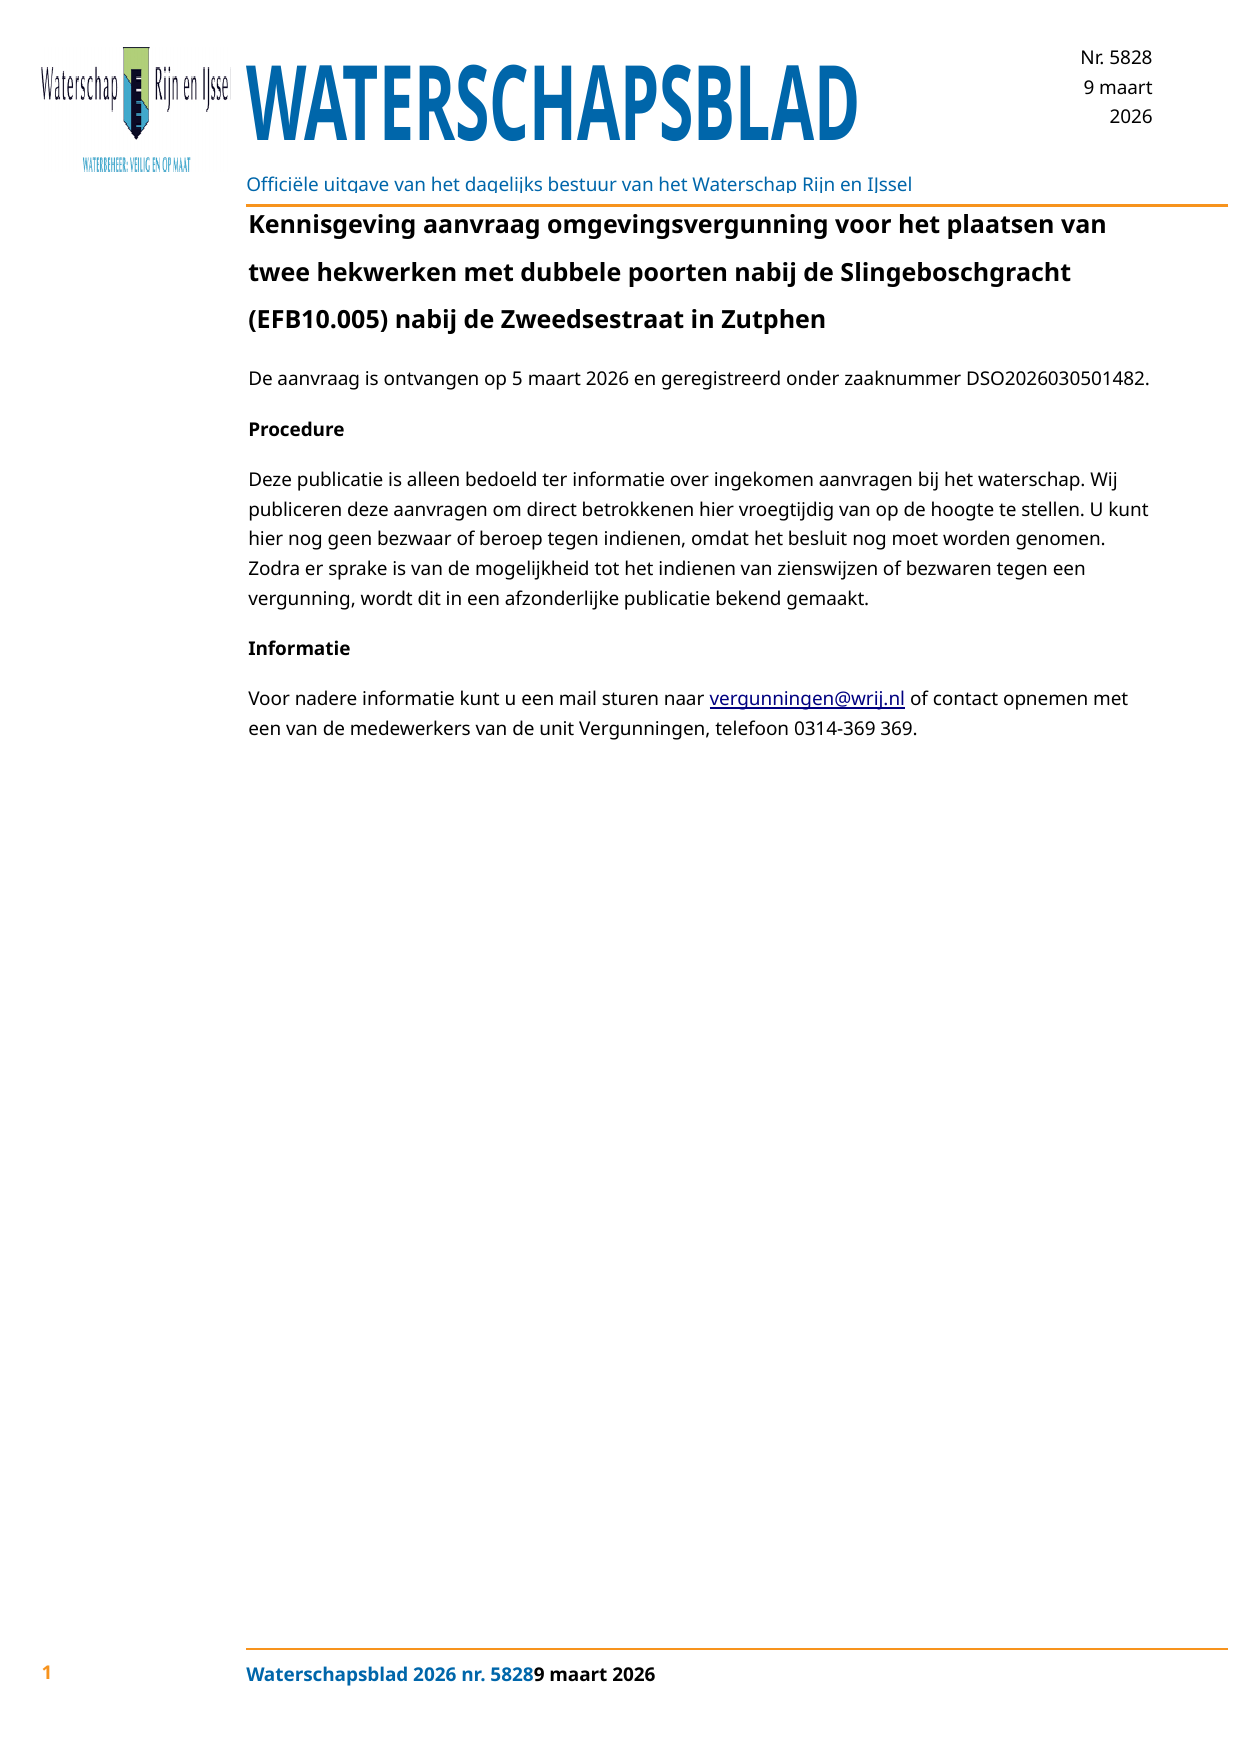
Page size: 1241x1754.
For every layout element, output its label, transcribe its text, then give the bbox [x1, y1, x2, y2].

text Informatie [248, 635, 1152, 661]
text Voor nadere informatie kunt u een mail sturen naar vergunningen@wrij.nl of contact opnemen met een van de medewerkers van de unit Vergunningen, telefoon 0314-369 369. [248, 686, 1152, 741]
text Kennisgeving aanvraag omgevingsvergunning voor het plaatsen van twee hekwerken met dubbele poorten nabij de Slingeboschgracht (EFB10.005) nabij de Zweedsestraat in Zutphen [248, 207, 1152, 336]
picture [41, 47, 231, 172]
text Deze publicatie is alleen bedoeld ter informatie over ingekomen aanvragen bij het waterschap. Wij publiceren deze aanvragen om direct betrokkenen hier vroegtijdig van op de hoogte te stellen. U kunt hier nog geen bezwaar of beroep tegen indienen, omdat het besluit nog moet worden genomen. Zodra er sprake is van de mogelijkheid tot het indienen van zienswijzen of bezwaren tegen een vergunning, wordt dit in een afzonderlijke publicatie bekend gemaakt. [248, 466, 1152, 610]
text Procedure [248, 416, 1152, 442]
text De aanvraag is ontvangen op 5 maart 2026 en geregistreerd onder zaaknummer DSO2026030501482. [248, 366, 1152, 391]
